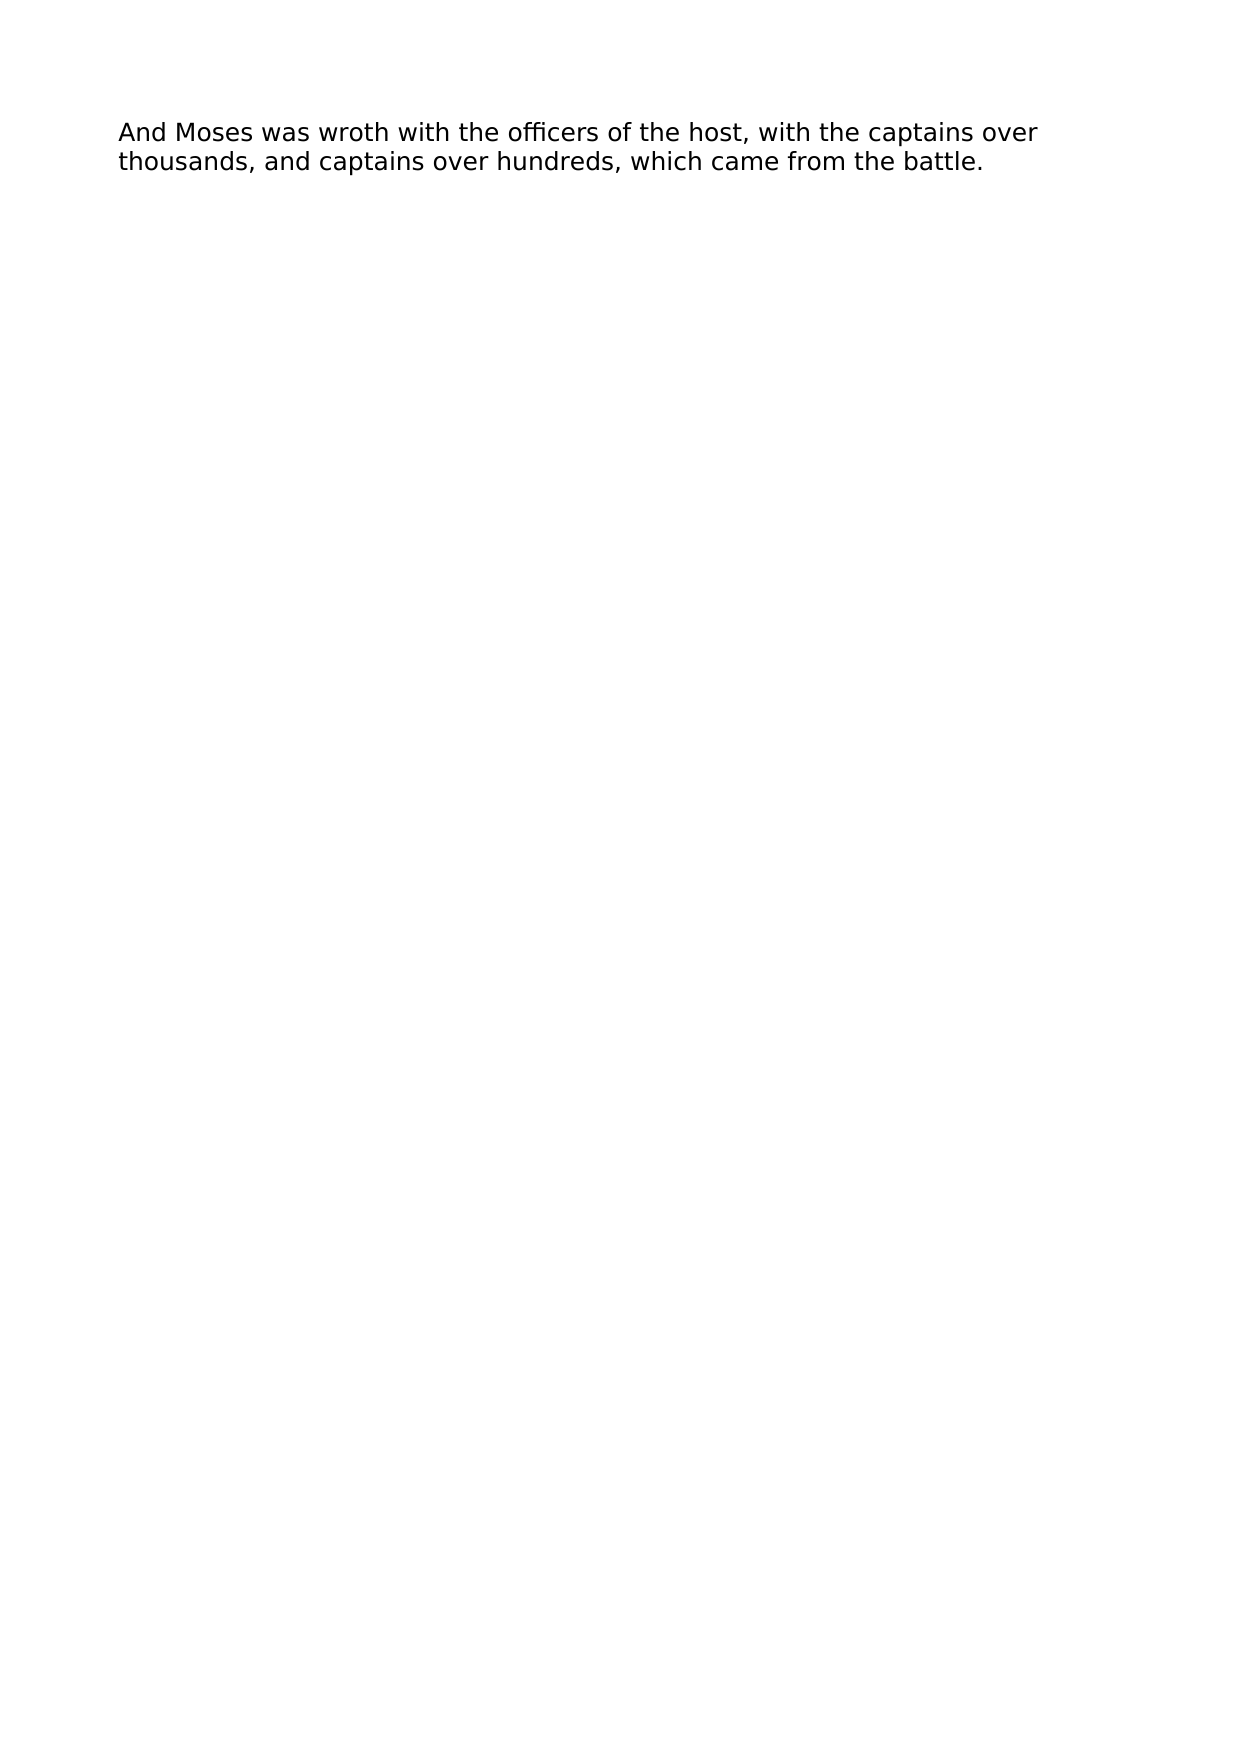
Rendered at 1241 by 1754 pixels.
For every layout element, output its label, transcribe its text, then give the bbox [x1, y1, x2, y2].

text And Moses was wroth with the officers of the host, with the captains over thousands, and captains over hundreds, which came from the battle. [118, 118, 1122, 176]
